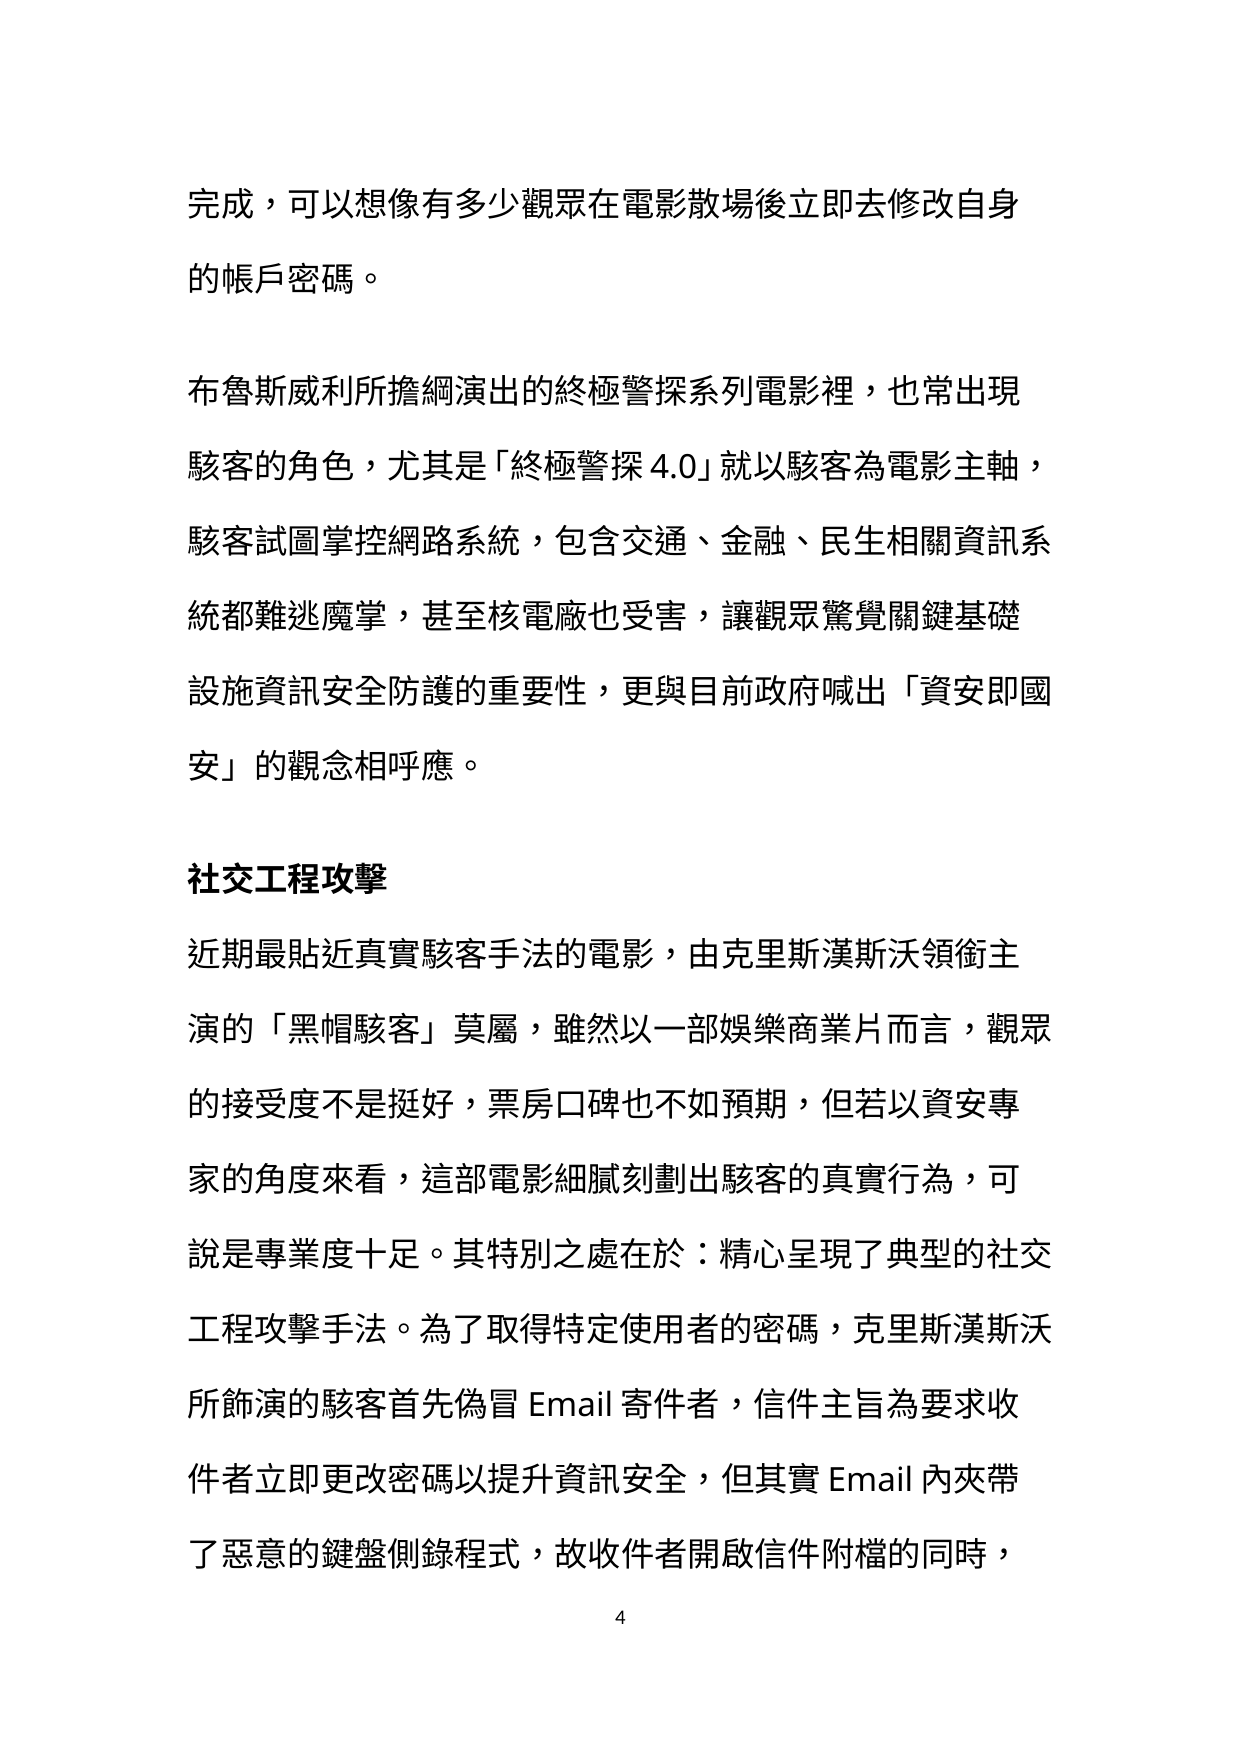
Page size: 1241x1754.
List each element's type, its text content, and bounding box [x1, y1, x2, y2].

text 布魯斯威利所擔綱演出的終極警探系列電影裡，也常出現駭客的角色，尤其是「終極警探4.0」就以駭客為電影主軸，駭客試圖掌控網路系統，包含交通、金融、民生相關資訊系統都難逃魔掌，甚至核電廠也受害，讓觀眾驚覺關鍵基礎設施資訊安全防護的重要性，更與目前政府喊出「資安即國安」的觀念相呼應。 [187, 352, 1053, 802]
text 完成，可以想像有多少觀眾在電影散場後立即去修改自身的帳戶密碼。 [187, 164, 1053, 314]
text 社交工程攻擊 [187, 839, 1053, 914]
text 近期最貼近真實駭客手法的電影，由克里斯漢斯沃領銜主演的「黑帽駭客」莫屬，雖然以一部娛樂商業片而言，觀眾的接受度不是挺好，票房口碑也不如預期，但若以資安專家的角度來看，這部電影細膩刻劃出駭客的真實行為，可說是專業度十足。其特別之處在於：精心呈現了典型的社交工程攻擊手法。為了取得特定使用者的密碼，克里斯漢斯沃所飾演的駭客首先偽冒Email寄件者，信件主旨為要求收件者立即更改密碼以提升資訊安全，但其實Email內夾帶了惡意的鍵盤側錄程式，故收件者開啟信件附檔的同時， [187, 914, 1053, 1589]
